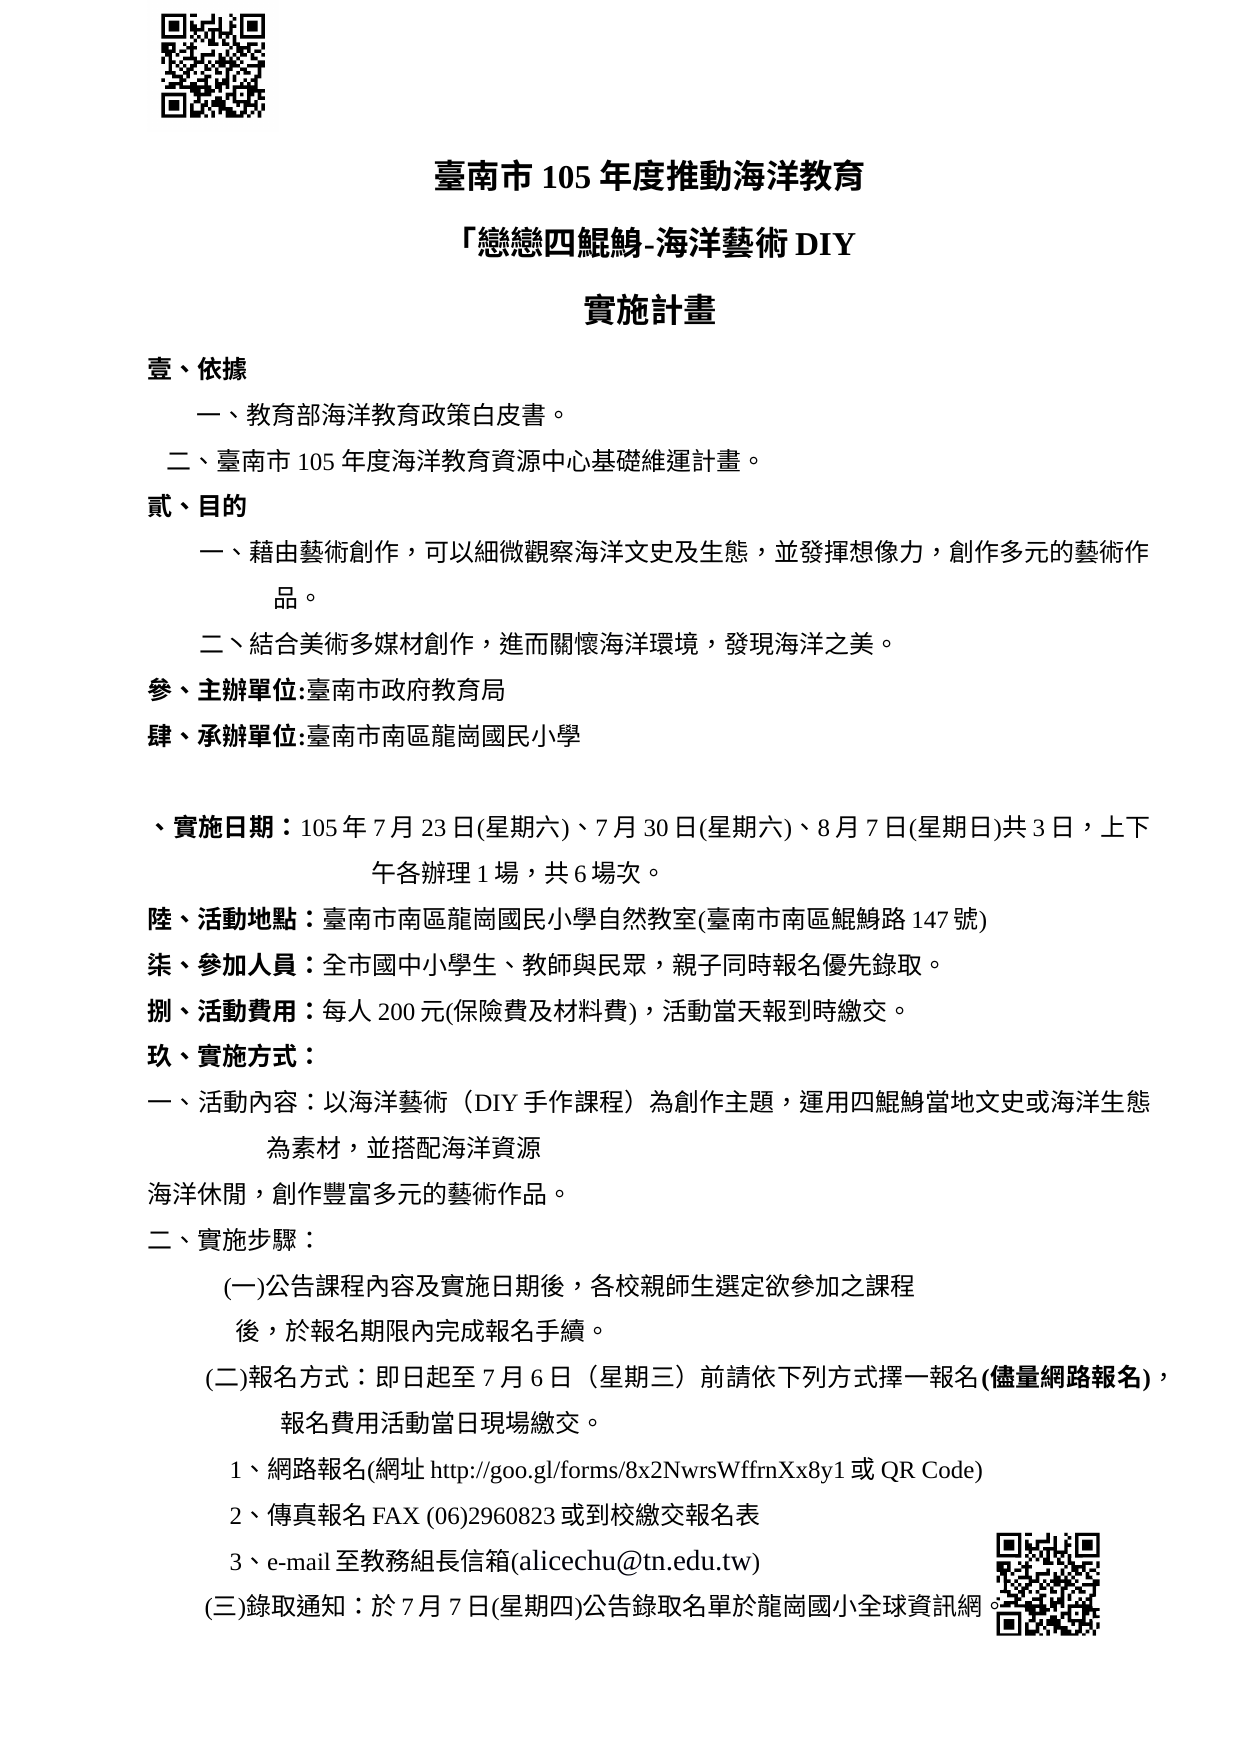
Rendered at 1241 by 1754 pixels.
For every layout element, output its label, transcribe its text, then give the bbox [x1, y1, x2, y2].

text 一、藉由藝術創作，可以細微觀察海洋文史及生態，並發揮想像力，創作多元的藝術作品。 [199, 525, 1152, 617]
text 1、網路報名(網址http://goo.gl/forms/8x2NwrsWffrnXx8y1或QR Code) [192, 1442, 1152, 1487]
text 二、臺南市 105 年度海洋教育資源中心基礎維運計畫。 [148, 433, 1152, 479]
text 3、e-mail至教務組長信箱(alicechu@tn.edu.tw) [192, 1533, 1028, 1579]
text 二、實施步驟： [148, 1212, 1152, 1258]
text 壹、依據 一、教育部海洋教育政策白皮書。 [148, 342, 1152, 433]
text (二)報名方式：即日起至7月6日（星期三）前請依下列方式擇一報名(儘量網路報名)，報名費用活動當日現場繳交。 [192, 1350, 1152, 1442]
text 二丶結合美術多媒材創作，進而關懷海洋環境，發現海洋之美。 [199, 617, 1152, 662]
text 臺南市 105 年度推動海洋教育 [148, 152, 1152, 198]
text 「戀戀四鯤鯓-海洋藝術DIY [148, 219, 1152, 264]
text (三)錄取通知：於7月7日(星期四)公告錄取名單於龍崗國小全球資訊網。 [192, 1579, 1024, 1625]
text [1072, 1533, 1152, 1579]
text 參、主辦單位:臺南市政府教育局 [148, 662, 1152, 708]
text 後，於報名期限內完成報名手續。 [192, 1304, 1152, 1350]
text 海洋休閒，創作豐富多元的藝術作品。 [148, 1167, 1152, 1212]
text [1093, 1579, 1152, 1625]
text 一、活動內容：以海洋藝術（DIY手作課程）為創作主題，運用四鯤鯓當地文史或海洋生態為素材，並搭配海洋資源 [148, 1075, 1152, 1167]
text 貳、目的 [148, 479, 1152, 525]
text 肆、承辦單位:臺南市南區龍崗國民小學 [148, 708, 1152, 754]
text 實施計畫 [148, 285, 1152, 331]
text 陸、活動地點：臺南市南區龍崗國民小學自然教室(臺南市南區鯤鯓路147號) [148, 892, 1152, 937]
text 捌、活動費用：每人200元(保險費及材料費)，活動當天報到時繳交。 [148, 983, 1152, 1029]
text 2、傳真報名FAX (06)2960823或到校繳交報名表 [192, 1487, 1152, 1533]
text 柒、參加人員：全市國中小學生、教師與民眾，親子同時報名優先錄取。 [148, 937, 1152, 983]
text 、實施日期：105年7月23日(星期六)、7月30日(星期六)、8月7日(星期日)共3日，上下午各辦理1場，共6場次。 [148, 800, 1152, 892]
text 玖、實施方式： [148, 1029, 1152, 1075]
text (一)公告課程內容及實施日期後，各校親師生選定欲參加之課程 [165, 1258, 1152, 1304]
